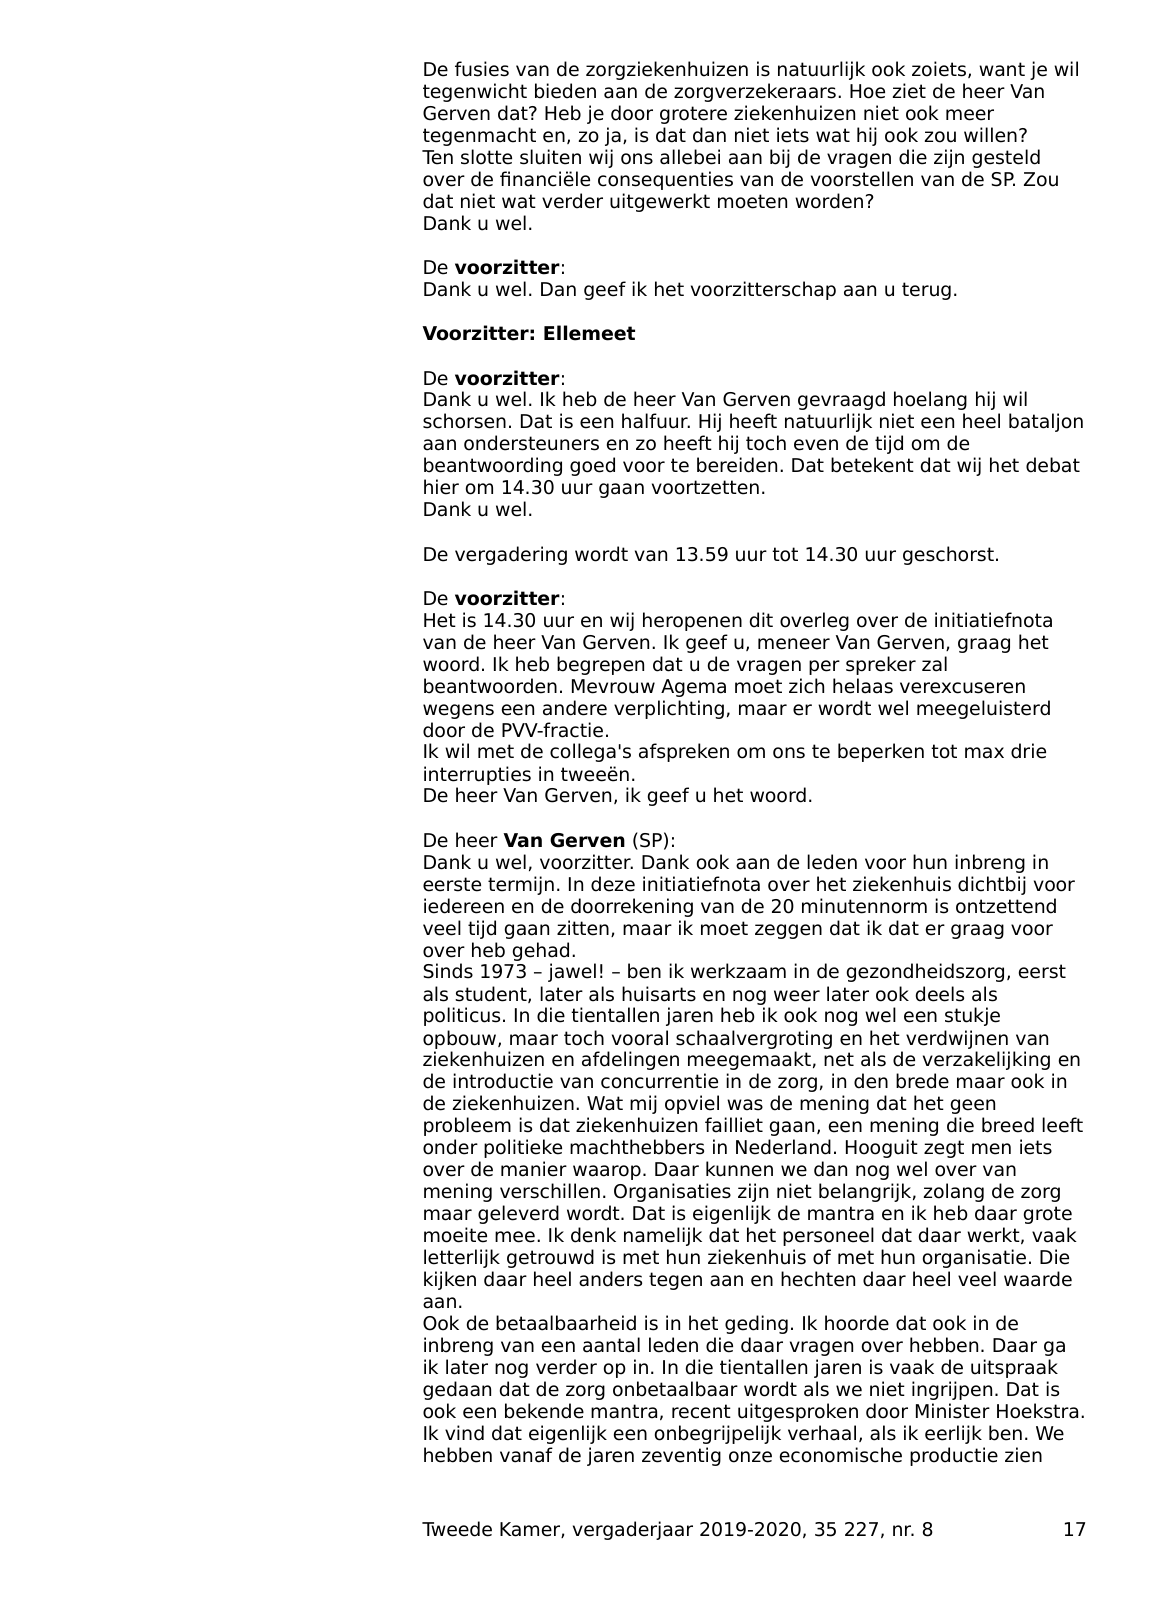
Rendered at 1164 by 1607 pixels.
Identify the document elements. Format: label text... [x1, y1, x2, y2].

text Ik wil met de collega's afspreken om ons te beperken tot max drie interrupties in tweeën. [422, 741, 1087, 785]
text De voorzitter: [422, 588, 1087, 609]
text Sinds 1973 – jawel! – ben ik werkzaam in de gezondheidszorg, eerst als student, later als huisarts en nog weer later ook deels als politicus. In die tientallen jaren heb ik ook nog wel een stukje opbouw, maar toch vooral schaalvergroting en het verdwijnen van ziekenhuizen en afdelingen meegemaakt, net als de verzakelijking en de introductie van concurrentie in de zorg, in den brede maar ook in de ziekenhuizen. Wat mij opviel was de mening dat het geen probleem is dat ziekenhuizen failliet gaan, een mening die breed leeft onder politieke machthebbers in Nederland. Hooguit zegt men iets over de manier waarop. Daar kunnen we dan nog wel over van mening verschillen. Organisaties zijn niet belangrijk, zolang de zorg maar geleverd wordt. Dat is eigenlijk de mantra en ik heb daar grote moeite mee. Ik denk namelijk dat het personeel dat daar werkt, vaak letterlijk getrouwd is met hun ziekenhuis of met hun organisatie. Die kijken daar heel anders tegen aan en hechten daar heel veel waarde aan. [422, 961, 1087, 1313]
text Dank u wel. Ik heb de heer Van Gerven gevraagd hoelang hij wil schorsen. Dat is een halfuur. Hij heeft natuurlijk niet een heel bataljon aan ondersteuners en zo heeft hij toch even de tijd om de beantwoording goed voor te bereiden. Dat betekent dat wij het debat hier om 14.30 uur gaan voortzetten. [422, 389, 1087, 499]
text Dank u wel. [422, 499, 1087, 521]
text Dank u wel, voorzitter. Dank ook aan de leden voor hun inbreng in eerste termijn. In deze initiatiefnota over het ziekenhuis dichtbij voor iedereen en de doorrekening van de 20 minutennorm is ontzettend veel tijd gaan zitten, maar ik moet zeggen dat ik dat er graag voor over heb gehad. [422, 852, 1087, 961]
text De vergadering wordt van 13.59 uur tot 14.30 uur geschorst. [422, 543, 1087, 565]
text Het is 14.30 uur en wij heropenen dit overleg over de initiatiefnota van de heer Van Gerven. Ik geef u, meneer Van Gerven, graag het woord. Ik heb begrepen dat u de vragen per spreker zal beantwoorden. Mevrouw Agema moet zich helaas verexcuseren wegens een andere verplichting, maar er wordt wel meegeluisterd door de PVV-fractie. [422, 609, 1087, 741]
text De voorzitter: [422, 367, 1087, 389]
text Ten slotte sluiten wij ons allebei aan bij de vragen die zijn gesteld over de financiële consequenties van de voorstellen van de SP. Zou dat niet wat verder uitgewerkt moeten worden? [422, 147, 1087, 213]
text De fusies van de zorgziekenhuizen is natuurlijk ook zoiets, want je wil tegenwicht bieden aan de zorgverzekeraars. Hoe ziet de heer Van Gerven dat? Heb je door grotere ziekenhuizen niet ook meer tegenmacht en, zo ja, is dat dan niet iets wat hij ook zou willen? [422, 59, 1087, 147]
text De heer Van Gerven, ik geef u het woord. [422, 785, 1087, 807]
text De voorzitter: [422, 257, 1087, 279]
text De heer Van Gerven (SP): [422, 829, 1087, 852]
text Ook de betaalbaarheid is in het geding. Ik hoorde dat ook in de inbreng van een aantal leden die daar vragen over hebben. Daar ga ik later nog verder op in. In die tientallen jaren is vaak de uitspraak gedaan dat de zorg onbetaalbaar wordt als we niet ingrijpen. Dat is ook een bekende mantra, recent uitgesproken door Minister Hoekstra. Ik vind dat eigenlijk een onbegrijpelijk verhaal, als ik eerlijk ben. We hebben vanaf de jaren zeventig onze economische productie zien [422, 1313, 1087, 1467]
text Dank u wel. Dan geef ik het voorzitterschap aan u terug. [422, 279, 1087, 301]
text Dank u wel. [422, 213, 1087, 235]
subtitle Voorzitter: Ellemeet [422, 323, 1087, 345]
